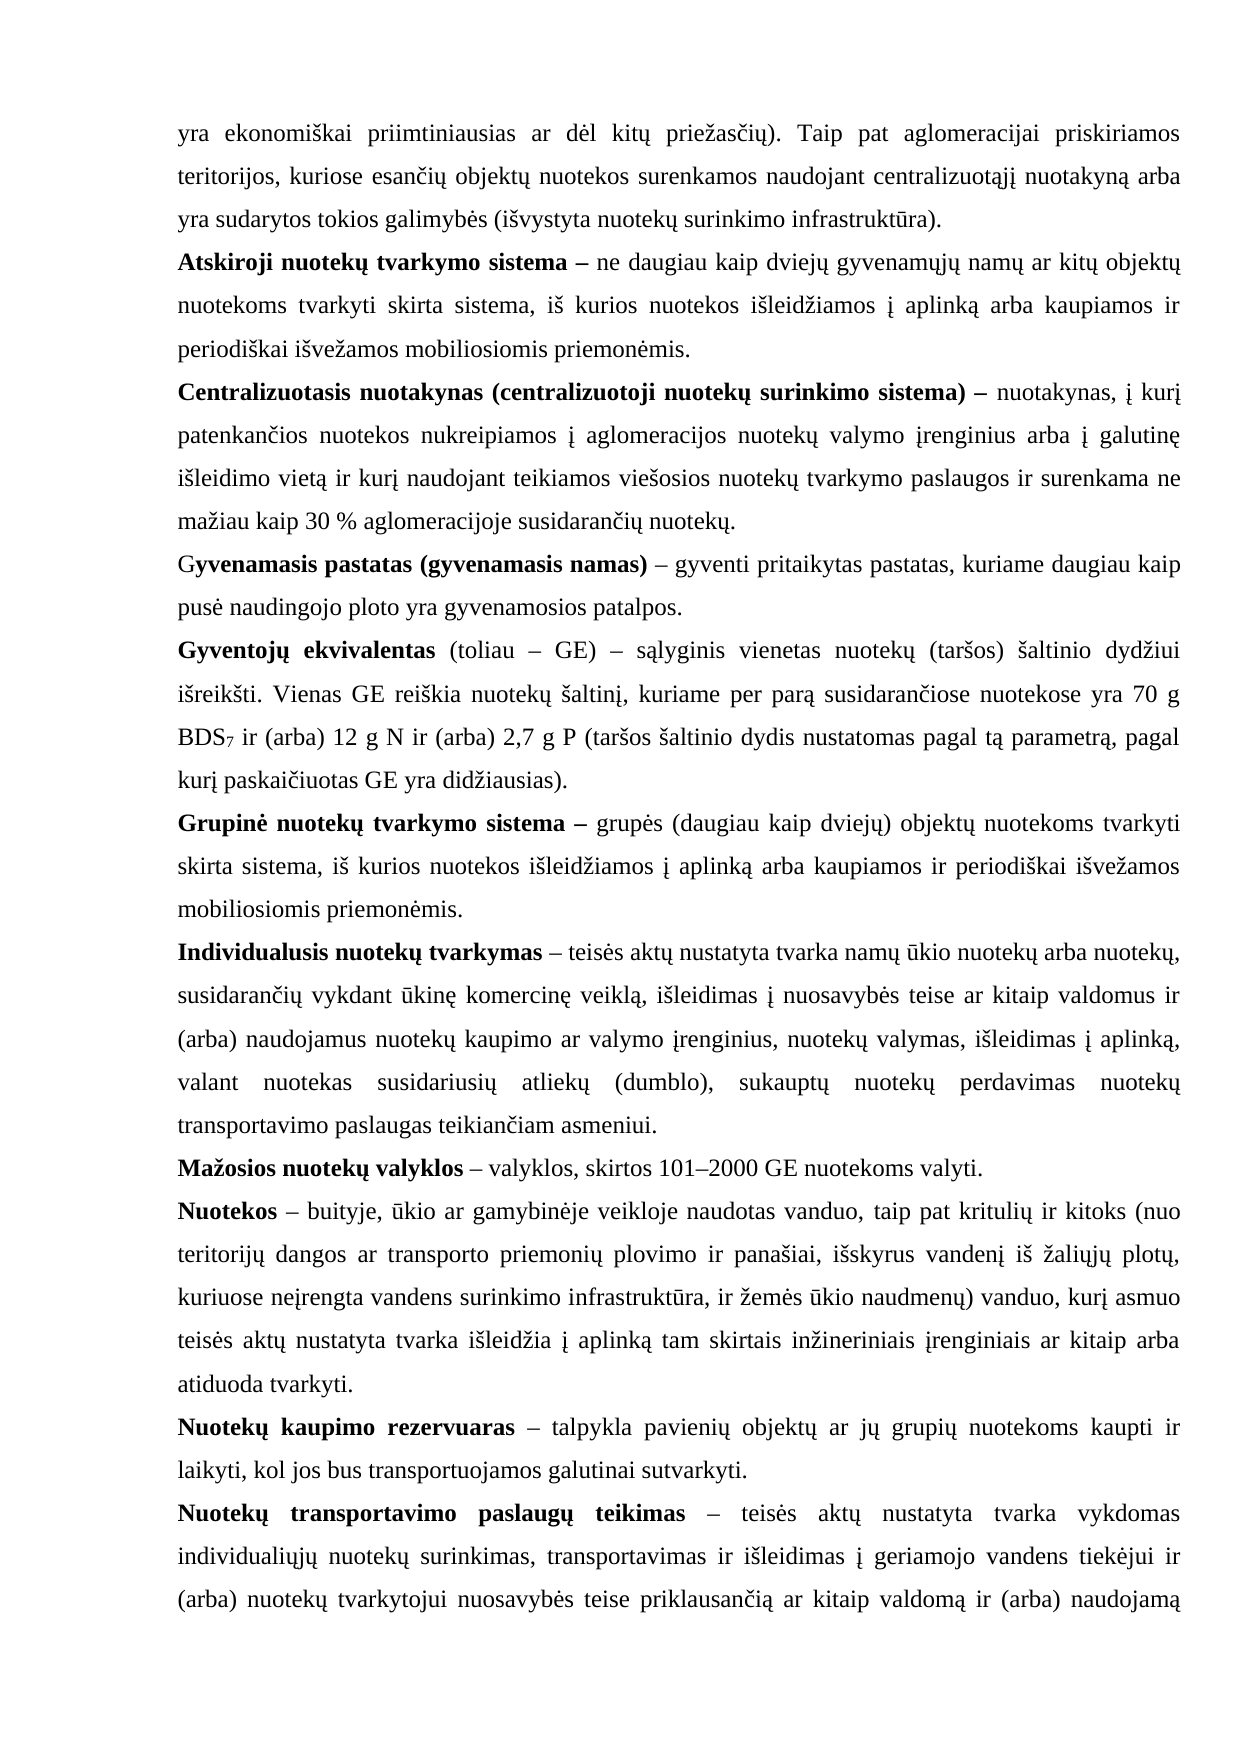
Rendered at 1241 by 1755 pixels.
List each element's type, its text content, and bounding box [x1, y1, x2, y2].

text Atskiroji nuotekų tvarkymo sistema – ne daugiau kaip dviejų gyvenamųjų namų ar kitų objektų nuotekoms tvarkyti skirta sistema, iš kurios nuotekos išleidžiamos į aplinką arba kaupiamos ir periodiškai išvežamos mobiliosiomis priemonėmis. [177, 247, 1181, 362]
text Individualusis nuotekų tvarkymas – teisės aktų nustatyta tvarka namų ūkio nuotekų arba nuotekų, susidarančių vykdant ūkinę komercinę veiklą, išleidimas į nuosavybės teise ar kitaip valdomus ir (arba) naudojamus nuotekų kaupimo ar valymo įrenginius, nuotekų valymas, išleidimas į aplinką, valant nuotekas susidariusių atliekų (dumblo), sukauptų nuotekų perdavimas nuotekų transportavimo paslaugas teikiančiam asmeniui. [177, 937, 1181, 1139]
text Nuotekos – buityje, ūkio ar gamybinėje veikloje naudotas vanduo, taip pat kritulių ir kitoks (nuo teritorijų dangos ar transporto priemonių plovimo ir panašiai, išskyrus vandenį iš žaliųjų plotų, kuriuose neįrengta vandens surinkimo infrastruktūra, ir žemės ūkio naudmenų) vanduo, kurį asmuo teisės aktų nustatyta tvarka išleidžia į aplinką tam skirtais inžineriniais įrenginiais ar kitaip arba atiduoda tvarkyti. [177, 1196, 1181, 1397]
text Nuotekų kaupimo rezervuaras – talpykla pavienių objektų ar jų grupių nuotekoms kaupti ir laikyti, kol jos bus transportuojamos galutinai sutvarkyti. [177, 1412, 1181, 1484]
text Gyventojų ekvivalentas (toliau – GE) – sąlyginis vienetas nuotekų (taršos) šaltinio dydžiui išreikšti. Vienas GE reiškia nuotekų šaltinį, kuriame per parą susidarančiose nuotekose yra 70 g BDS7 ir (arba) 12 g N ir (arba) 2,7 g P (taršos šaltinio dydis nustatomas pagal tą parametrą, pagal kurį paskaičiuotas GE yra didžiausias). [177, 636, 1181, 794]
text Centralizuotasis nuotakynas (centralizuotoji nuotekų surinkimo sistema) – nuotakynas, į kurį patenkančios nuotekos nukreipiamos į aglomeracijos nuotekų valymo įrenginius arba į galutinę išleidimo vietą ir kurį naudojant teikiamos viešosios nuotekų tvarkymo paslaugos ir surenkama ne mažiau kaip 30 % aglomeracijoje susidarančių nuotekų. [177, 377, 1181, 535]
text Nuotekų transportavimo paslaugų teikimas – teisės aktų nustatyta tvarka vykdomas individualiųjų nuotekų surinkimas, transportavimas ir išleidimas į geriamojo vandens tiekėjui ir (arba) nuotekų tvarkytojui nuosavybės teise priklausančią ar kitaip valdomą ir (arba) naudojamą [177, 1498, 1181, 1613]
text Mažosios nuotekų valyklos – valyklos, skirtos 101–2000 GE nuotekoms valyti. [177, 1153, 1181, 1182]
text Grupinė nuotekų tvarkymo sistema – grupės (daugiau kaip dviejų) objektų nuotekoms tvarkyti skirta sistema, iš kurios nuotekos išleidžiamos į aplinką arba kaupiamos ir periodiškai išvežamos mobiliosiomis priemonėmis. [177, 808, 1181, 923]
text Gyvenamasis pastatas (gyvenamasis namas) – gyventi pritaikytas pastatas, kuriame daugiau kaip pusė naudingojo ploto yra gyvenamosios patalpos. [177, 549, 1181, 621]
text yra ekonomiškai priimtiniausias ar dėl kitų priežasčių). Taip pat aglomeracijai priskiriamos teritorijos, kuriose esančių objektų nuotekos surenkamos naudojant centralizuotąjį nuotakyną arba yra sudarytos tokios galimybės (išvystyta nuotekų surinkimo infrastruktūra). [177, 118, 1181, 233]
